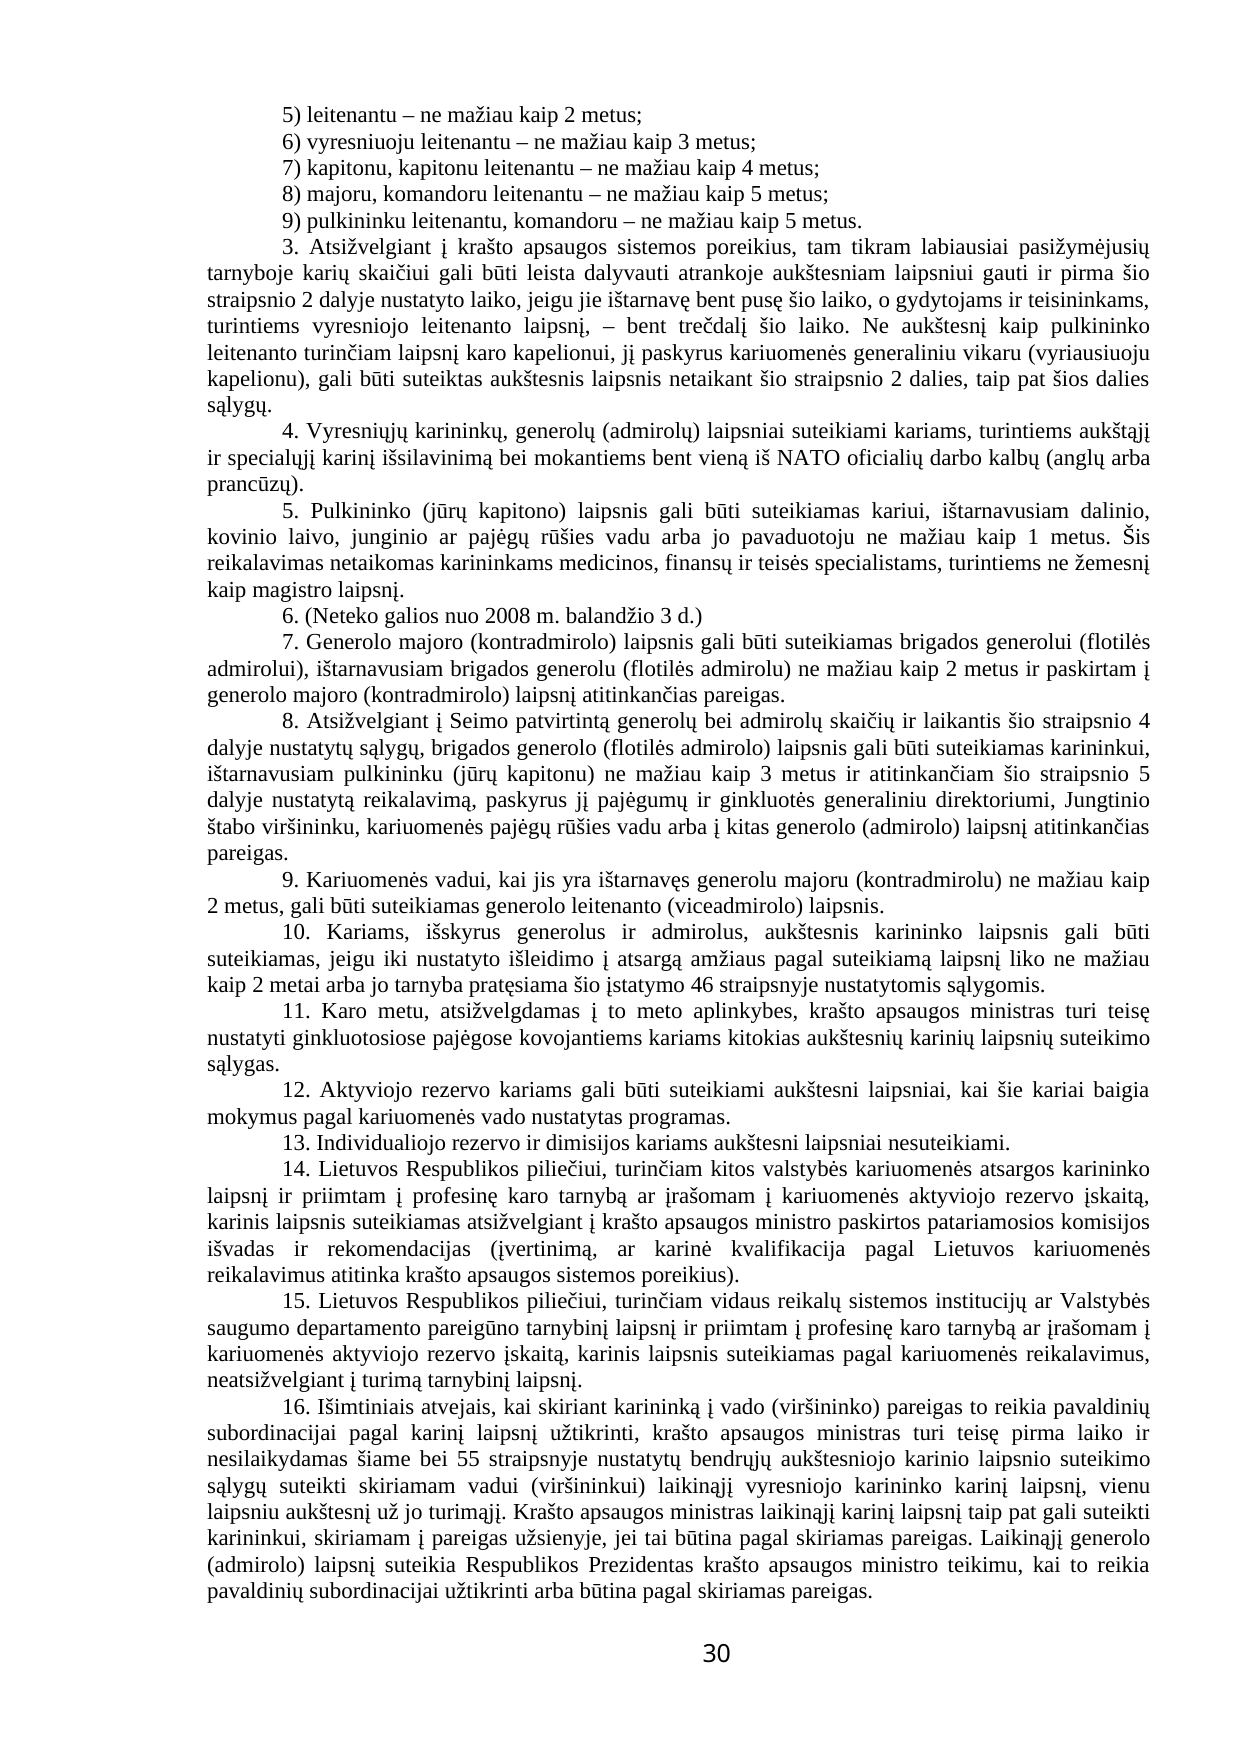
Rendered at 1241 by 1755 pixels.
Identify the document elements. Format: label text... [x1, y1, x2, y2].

text 5) leitenantu – ne mažiau kaip 2 metus; [207, 101, 1152, 128]
text 7. Generolo majoro (kontradmirolo) laipsnis gali būti suteikiamas brigados generolui (flotilės admirolui), ištarnavusiam brigados generolu (flotilės admirolu) ne mažiau kaip 2 metus ir paskirtam į generolo majoro (kontradmirolo) laipsnį atitinkančias pareigas. [207, 628, 1152, 707]
text 7) kapitonu, kapitonu leitenantu – ne mažiau kaip 4 metus; [207, 154, 1152, 180]
text 15. Lietuvos Respublikos piliečiui, turinčiam vidaus reikalų sistemos institucijų ar Valstybės saugumo departamento pareigūno tarnybinį laipsnį ir priimtam į profesinę karo tarnybą ar įrašomam į kariuomenės aktyviojo rezervo įskaitą, karinis laipsnis suteikiamas pagal kariuomenės reikalavimus, neatsižvelgiant į turimą tarnybinį laipsnį. [207, 1287, 1152, 1393]
text 13. Individualiojo rezervo ir dimisijos kariams aukštesni laipsniai nesuteikiami. [207, 1129, 1152, 1156]
text 8) majoru, komandoru leitenantu – ne mažiau kaip 5 metus; [207, 180, 1152, 207]
text 16. Išimtiniais atvejais, kai skiriant karininką į vado (viršininko) pareigas to reikia pavaldinių subordinacijai pagal karinį laipsnį užtikrinti, krašto apsaugos ministras turi teisę pirma laiko ir nesilaikydamas šiame bei 55 straipsnyje nustatytų bendrųjų aukštesniojo karinio laipsnio suteikimo sąlygų suteikti skiriamam vadui (viršininkui) laikinąjį vyresniojo karininko karinį laipsnį, vienu laipsniu aukštesnį už jo turimąjį. Krašto apsaugos ministras laikinąjį karinį laipsnį taip pat gali suteikti karininkui, skiriamam į pareigas užsienyje, jei tai būtina pagal skiriamas pareigas. Laikinąjį generolo (admirolo) laipsnį suteikia Respublikos Prezidentas krašto apsaugos ministro teikimu, kai to reikia pavaldinių subordinacijai užtikrinti arba būtina pagal skiriamas pareigas. [207, 1393, 1152, 1603]
text 6. (Neteko galios nuo 2008 m. balandžio 3 d.) [207, 602, 1152, 628]
text 6) vyresniuoju leitenantu – ne mažiau kaip 3 metus; [207, 128, 1152, 154]
text 8. Atsižvelgiant į Seimo patvirtintą generolų bei admirolų skaičių ir laikantis šio straipsnio 4 dalyje nustatytų sąlygų, brigados generolo (flotilės admirolo) laipsnis gali būti suteikiamas karininkui, ištarnavusiam pulkininku (jūrų kapitonu) ne mažiau kaip 3 metus ir atitinkančiam šio straipsnio 5 dalyje nustatytą reikalavimą, paskyrus jį pajėgumų ir ginkluotės generaliniu direktoriumi, Jungtinio štabo viršininku, kariuomenės pajėgų rūšies vadu arba į kitas generolo (admirolo) laipsnį atitinkančias pareigas. [207, 707, 1152, 866]
text 10. Kariams, išskyrus generolus ir admirolus, aukštesnis karininko laipsnis gali būti suteikiamas, jeigu iki nustatyto išleidimo į atsargą amžiaus pagal suteikiamą laipsnį liko ne mažiau kaip 2 metai arba jo tarnyba pratęsiama šio įstatymo 46 straipsnyje nustatytomis sąlygomis. [207, 918, 1152, 997]
text 9. Kariuomenės vadui, kai jis yra ištarnavęs generolu majoru (kontradmirolu) ne mažiau kaip 2 metus, gali būti suteikiamas generolo leitenanto (viceadmirolo) laipsnis. [207, 866, 1152, 918]
text 3. Atsižvelgiant į krašto apsaugos sistemos poreikius, tam tikram labiausiai pasižymėjusių tarnyboje karių skaičiui gali būti leista dalyvauti atrankoje aukštesniam laipsniui gauti ir pirma šio straipsnio 2 dalyje nustatyto laiko, jeigu jie ištarnavę bent pusę šio laiko, o gydytojams ir teisininkams, turintiems vyresniojo leitenanto laipsnį, – bent trečdalį šio laiko. Ne aukštesnį kaip pulkininko leitenanto turinčiam laipsnį karo kapelionui, jį paskyrus kariuomenės generaliniu vikaru (vyriausiuoju kapelionu), gali būti suteiktas aukštesnis laipsnis netaikant šio straipsnio 2 dalies, taip pat šios dalies sąlygų. [207, 233, 1152, 418]
text 4. Vyresniųjų karininkų, generolų (admirolų) laipsniai suteikiami kariams, turintiems aukštąjį ir specialųjį karinį išsilavinimą bei mokantiems bent vieną iš NATO oficialių darbo kalbų (anglų arba prancūzų). [207, 418, 1152, 497]
text 5. Pulkininko (jūrų kapitono) laipsnis gali būti suteikiamas kariui, ištarnavusiam dalinio, kovinio laivo, junginio ar pajėgų rūšies vadu arba jo pavaduotoju ne mažiau kaip 1 metus. Šis reikalavimas netaikomas karininkams medicinos, finansų ir teisės specialistams, turintiems ne žemesnį kaip magistro laipsnį. [207, 497, 1152, 602]
text 11. Karo metu, atsižvelgdamas į to meto aplinkybes, krašto apsaugos ministras turi teisę nustatyti ginkluotosiose pajėgose kovojantiems kariams kitokias aukštesnių karinių laipsnių suteikimo sąlygas. [207, 997, 1152, 1076]
text 12. Aktyviojo rezervo kariams gali būti suteikiami aukštesni laipsniai, kai šie kariai baigia mokymus pagal kariuomenės vado nustatytas programas. [207, 1076, 1152, 1129]
text 9) pulkininku leitenantu, komandoru – ne mažiau kaip 5 metus. [207, 207, 1152, 233]
text 14. Lietuvos Respublikos piliečiui, turinčiam kitos valstybės kariuomenės atsargos karininko laipsnį ir priimtam į profesinę karo tarnybą ar įrašomam į kariuomenės aktyviojo rezervo įskaitą, karinis laipsnis suteikiamas atsižvelgiant į krašto apsaugos ministro paskirtos patariamosios komisijos išvadas ir rekomendacijas (įvertinimą, ar karinė kvalifikacija pagal Lietuvos kariuomenės reikalavimus atitinka krašto apsaugos sistemos poreikius). [207, 1156, 1152, 1287]
